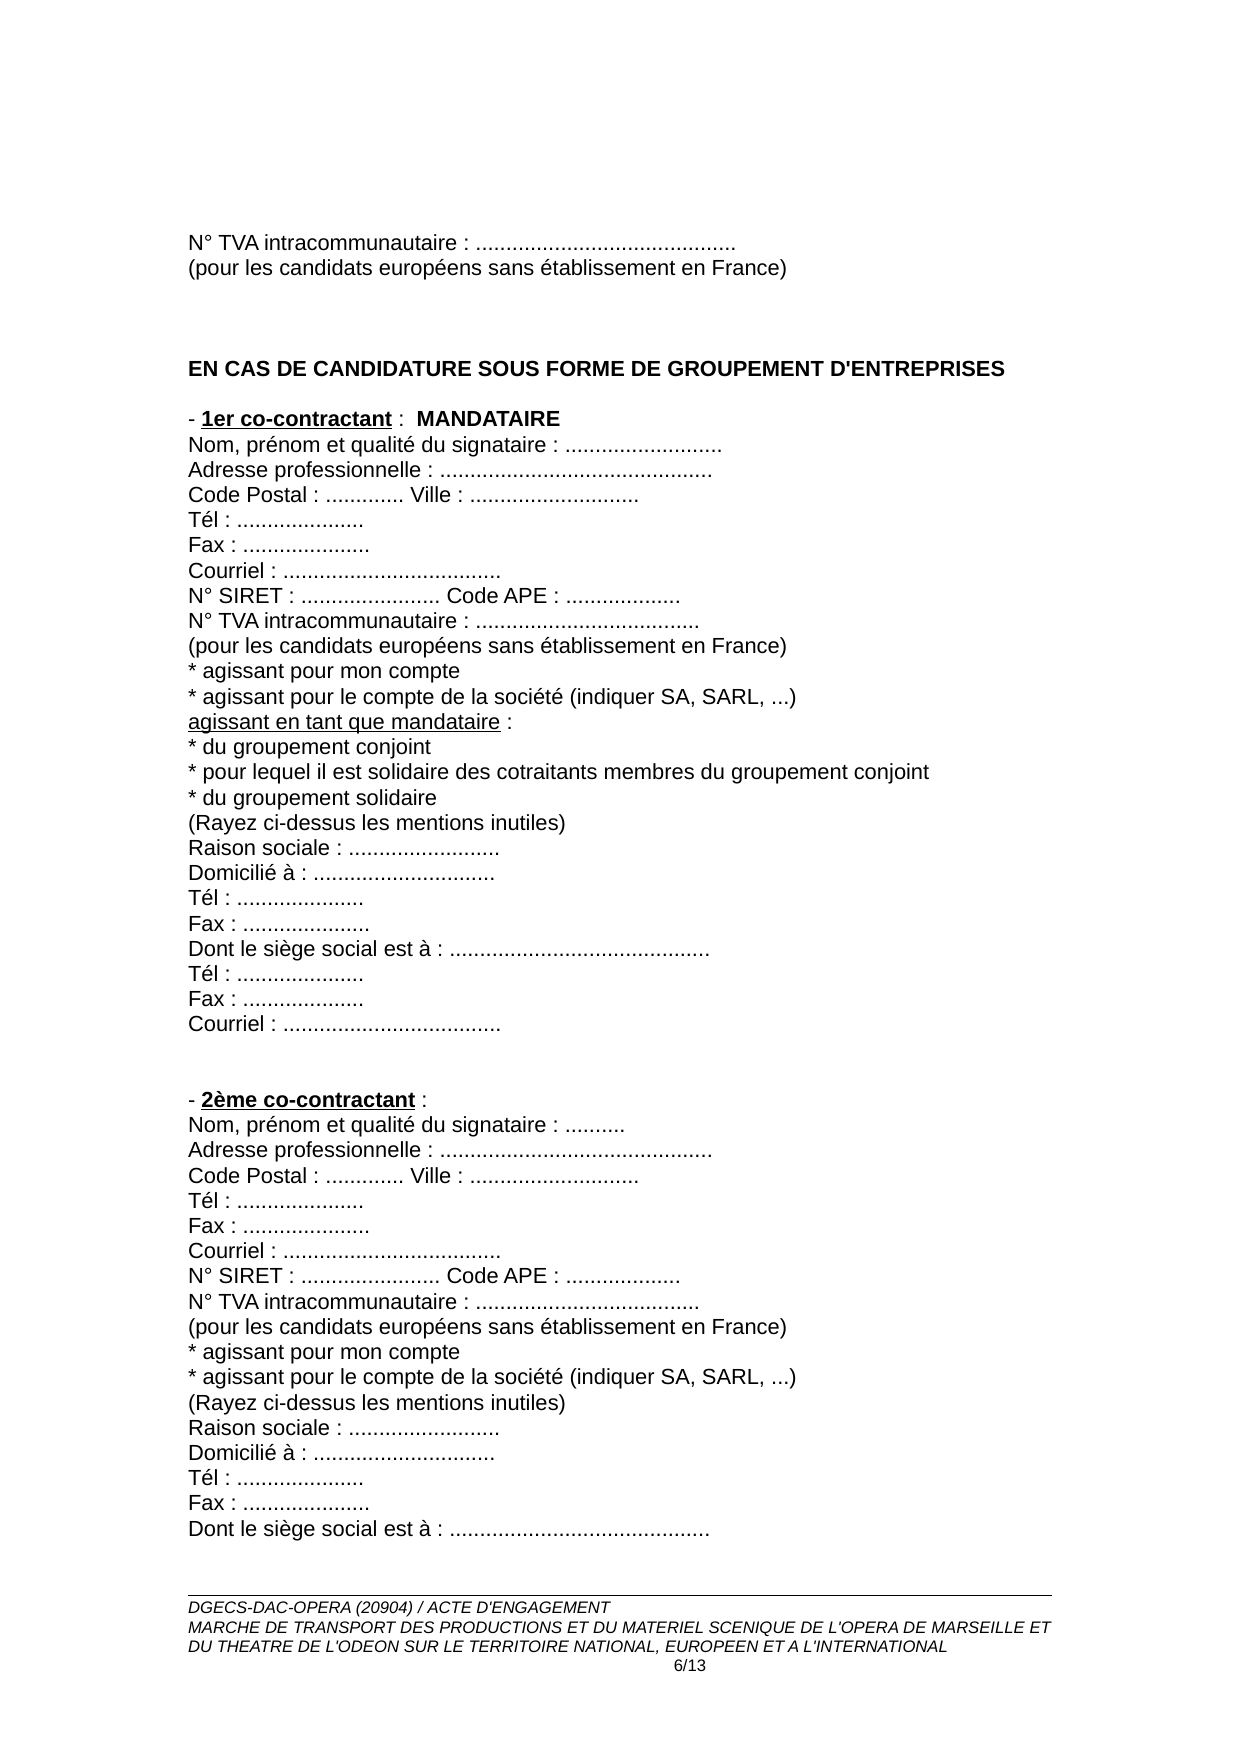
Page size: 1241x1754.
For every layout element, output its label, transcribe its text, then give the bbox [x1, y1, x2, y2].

text Nom, prénom et qualité du signataire : .......... [188, 1112, 1052, 1137]
text N° SIRET : ....................... Code APE : ................... [188, 583, 1052, 608]
text Adresse professionnelle : ............................................. [188, 457, 1052, 482]
text * du groupement solidaire [188, 784, 1052, 809]
text (pour les candidats européens sans établissement en France) [188, 255, 1052, 280]
text N° TVA intracommunautaire : ..................................... [188, 608, 1052, 633]
text * agissant pour le compte de la société (indiquer SA, SARL, ...) [188, 1364, 1052, 1389]
text (pour les candidats européens sans établissement en France) [188, 1314, 1052, 1339]
text Tél : ..................... [188, 1465, 1052, 1490]
text * du groupement conjoint [188, 734, 1052, 759]
text - 2ème co-contractant : [188, 1087, 1052, 1112]
text (pour les candidats européens sans établissement en France) [188, 633, 1052, 658]
text * agissant pour le compte de la société (indiquer SA, SARL, ...) [188, 683, 1052, 709]
text Adresse professionnelle : ............................................. [188, 1137, 1052, 1162]
text Dont le siège social est à : ........................................... [188, 936, 1052, 961]
text (Rayez ci-dessus les mentions inutiles) [188, 1389, 1052, 1414]
text Domicilié à : .............................. [188, 860, 1052, 885]
text Fax : ..................... [188, 910, 1052, 936]
text * pour lequel il est solidaire des cotraitants membres du groupement conjoint [188, 759, 1052, 784]
text EN CAS DE CANDIDATURE SOUS FORME DE GROUPEMENT D'ENTREPRISES [188, 356, 1052, 381]
text * agissant pour mon compte [188, 658, 1052, 683]
text Code Postal : ............. Ville : ............................ [188, 1162, 1052, 1188]
text Raison sociale : ......................... [188, 835, 1052, 860]
text Nom, prénom et qualité du signataire : .......................... [188, 431, 1052, 457]
text Tél : ..................... [188, 507, 1052, 532]
text Fax : ..................... [188, 1213, 1052, 1238]
text Fax : ..................... [188, 532, 1052, 557]
text - 1er co-contractant : MANDATAIRE [188, 406, 1052, 431]
text N° TVA intracommunautaire : ........................................... [188, 230, 1052, 255]
text Raison sociale : ......................... [188, 1414, 1052, 1440]
text N° TVA intracommunautaire : ..................................... [188, 1288, 1052, 1314]
text Dont le siège social est à : ........................................... [188, 1515, 1052, 1541]
text Tél : ..................... [188, 885, 1052, 910]
text Courriel : .................................... [188, 557, 1052, 583]
text * agissant pour mon compte [188, 1339, 1052, 1364]
text Fax : ..................... [188, 1490, 1052, 1515]
text Fax : .................... [188, 986, 1052, 1011]
text Code Postal : ............. Ville : ............................ [188, 482, 1052, 507]
text Tél : ..................... [188, 961, 1052, 986]
text (Rayez ci-dessus les mentions inutiles) [188, 809, 1052, 835]
text N° SIRET : ....................... Code APE : ................... [188, 1263, 1052, 1288]
text Courriel : .................................... [188, 1238, 1052, 1263]
text Domicilié à : .............................. [188, 1440, 1052, 1465]
text agissant en tant que mandataire : [188, 709, 1052, 734]
text Tél : ..................... [188, 1188, 1052, 1213]
text Courriel : .................................... [188, 1011, 1052, 1036]
